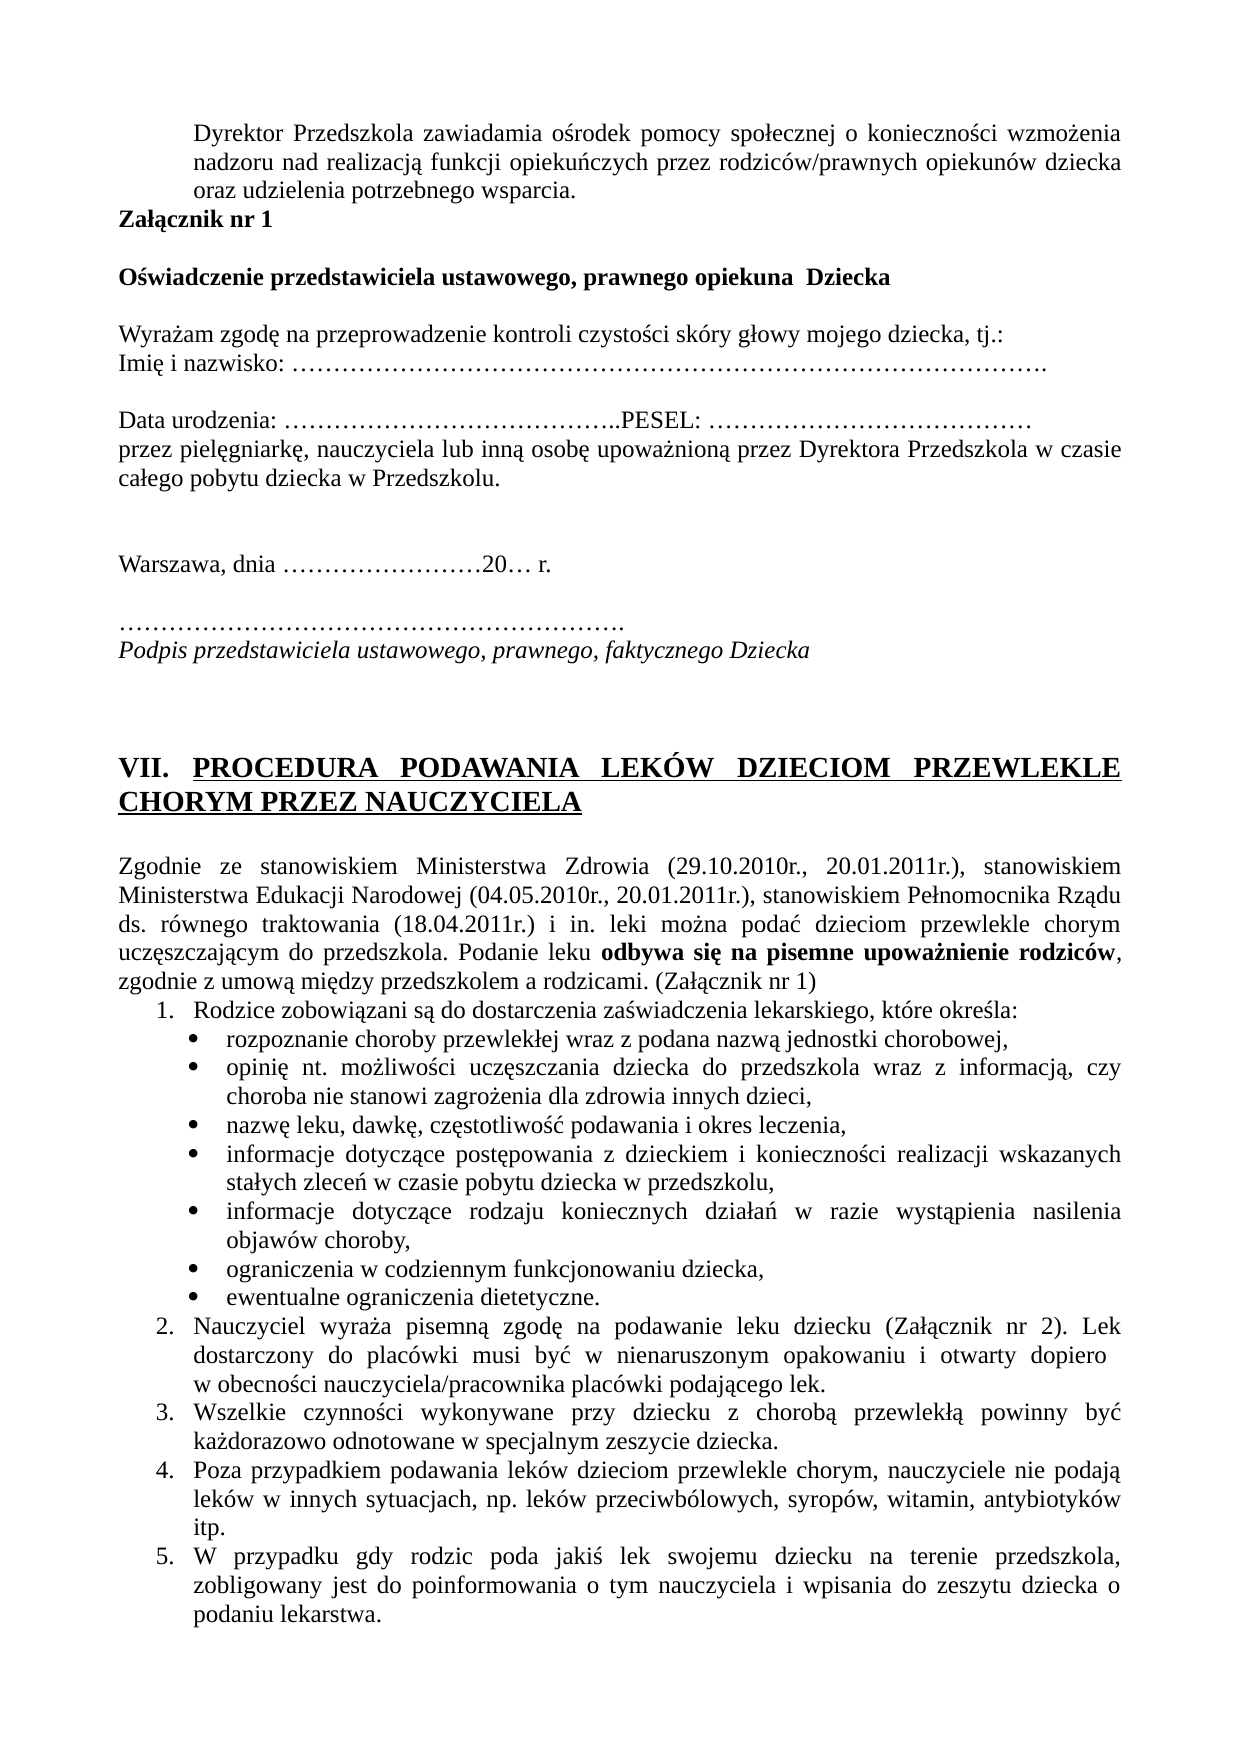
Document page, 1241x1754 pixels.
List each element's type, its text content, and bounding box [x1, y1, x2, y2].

list nazwę leku, dawkę, częstotliwość podawania i okres leczenia, [189, 1110, 1122, 1139]
text Wyrażam zgodę na przeprowadzenie kontroli czystości skóry głowy mojego dziecka, tj.: [118, 319, 1122, 348]
text Podpis przedstawiciela ustawowego, prawnego, faktycznego Dziecka [118, 636, 1122, 664]
list informacje dotyczące rodzaju koniecznych działań w razie wystąpienia nasilenia objawów choroby, [189, 1196, 1122, 1254]
text Data urodzenia: …………………………………..PESEL: ………………………………… [118, 406, 1122, 434]
list Wszelkie czynności wykonywane przy dziecku z chorobą przewlekłą powinny być każdorazowo odnotowane w specjalnym zeszycie dziecka. [156, 1397, 1122, 1455]
list Poza przypadkiem podawania leków dzieciom przewlekle chorym, nauczyciele nie podają leków w innych sytuacjach, np. leków przeciwbólowych, syropów, witamin, antybiotyków itp. [156, 1455, 1122, 1541]
list Dyrektor Przedszkola zawiadamia ośrodek pomocy społecznej o konieczności wzmożenia nadzoru nad realizacją funkcji opiekuńczych przez rodziców/prawnych opiekunów dziecka oraz udzielenia potrzebnego wsparcia. [156, 118, 1122, 204]
list ewentualne ograniczenia dietetyczne. [189, 1282, 1122, 1311]
text Zgodnie ze stanowiskiem Ministerstwa Zdrowia (29.10.2010r., 20.01.2011r.), stanowiskiem Ministerstwa Edukacji Narodowej (04.05.2010r., 20.01.2011r.), stanowiskiem Pełnomocnika Rządu ds. równego traktowania (18.04.2011r.) i in. leki można podać dzieciom przewlekle chorym uczęszczającym do przedszkola. Podanie leku odbywa się na pisemne upoważnienie rodziców, zgodnie z umową między przedszkolem a rodzicami. (Załącznik nr 1) [118, 851, 1122, 995]
list opinię nt. możliwości uczęszczania dziecka do przedszkola wraz z informacją, czy choroba nie stanowi zagrożenia dla zdrowia innych dzieci, [189, 1052, 1122, 1110]
text ……………………………………………………. [118, 607, 1122, 636]
list Rodzice zobowiązani są do dostarczenia zaświadczenia lekarskiego, które określa: [156, 995, 1122, 1024]
text Warszawa, dnia ……………………20… r. [118, 549, 1122, 578]
list rozpoznanie choroby przewlekłej wraz z podana nazwą jednostki chorobowej, [189, 1024, 1122, 1052]
list Nauczyciel wyraża pisemną zgodę na podawanie leku dziecku (Załącznik nr 2). Lek dostarczony do placówki musi być w nienaruszonym opakowaniu i otwarty dopiero w obecności nauczyciela/pracownika placówki podającego lek. [156, 1311, 1122, 1397]
text VII. PROCEDURA PODAWANIA LEKÓW DZIECIOM PRZEWLEKLE CHORYM PRZEZ NAUCZYCIELA [118, 751, 1122, 818]
list informacje dotyczące postępowania z dzieckiem i konieczności realizacji wskazanych stałych zleceń w czasie pobytu dziecka w przedszkolu, [189, 1139, 1122, 1196]
list ograniczenia w codziennym funkcjonowaniu dziecka, [189, 1254, 1122, 1282]
text przez pielęgniarkę, nauczyciela lub inną osobę upoważnioną przez Dyrektora Przedszkola w czasie całego pobytu dziecka w Przedszkolu. [118, 434, 1122, 492]
list W przypadku gdy rodzic poda jakiś lek swojemu dziecku na terenie przedszkola, zobligowany jest do poinformowania o tym nauczyciela i wpisania do zeszytu dziecka o podaniu lekarstwa. [156, 1541, 1122, 1627]
text Imię i nazwisko: ………………………………………………………………………………. [118, 348, 1122, 377]
text Oświadczenie przedstawiciela ustawowego, prawnego opiekuna Dziecka [118, 262, 1122, 291]
text Załącznik nr 1 [118, 204, 1122, 233]
